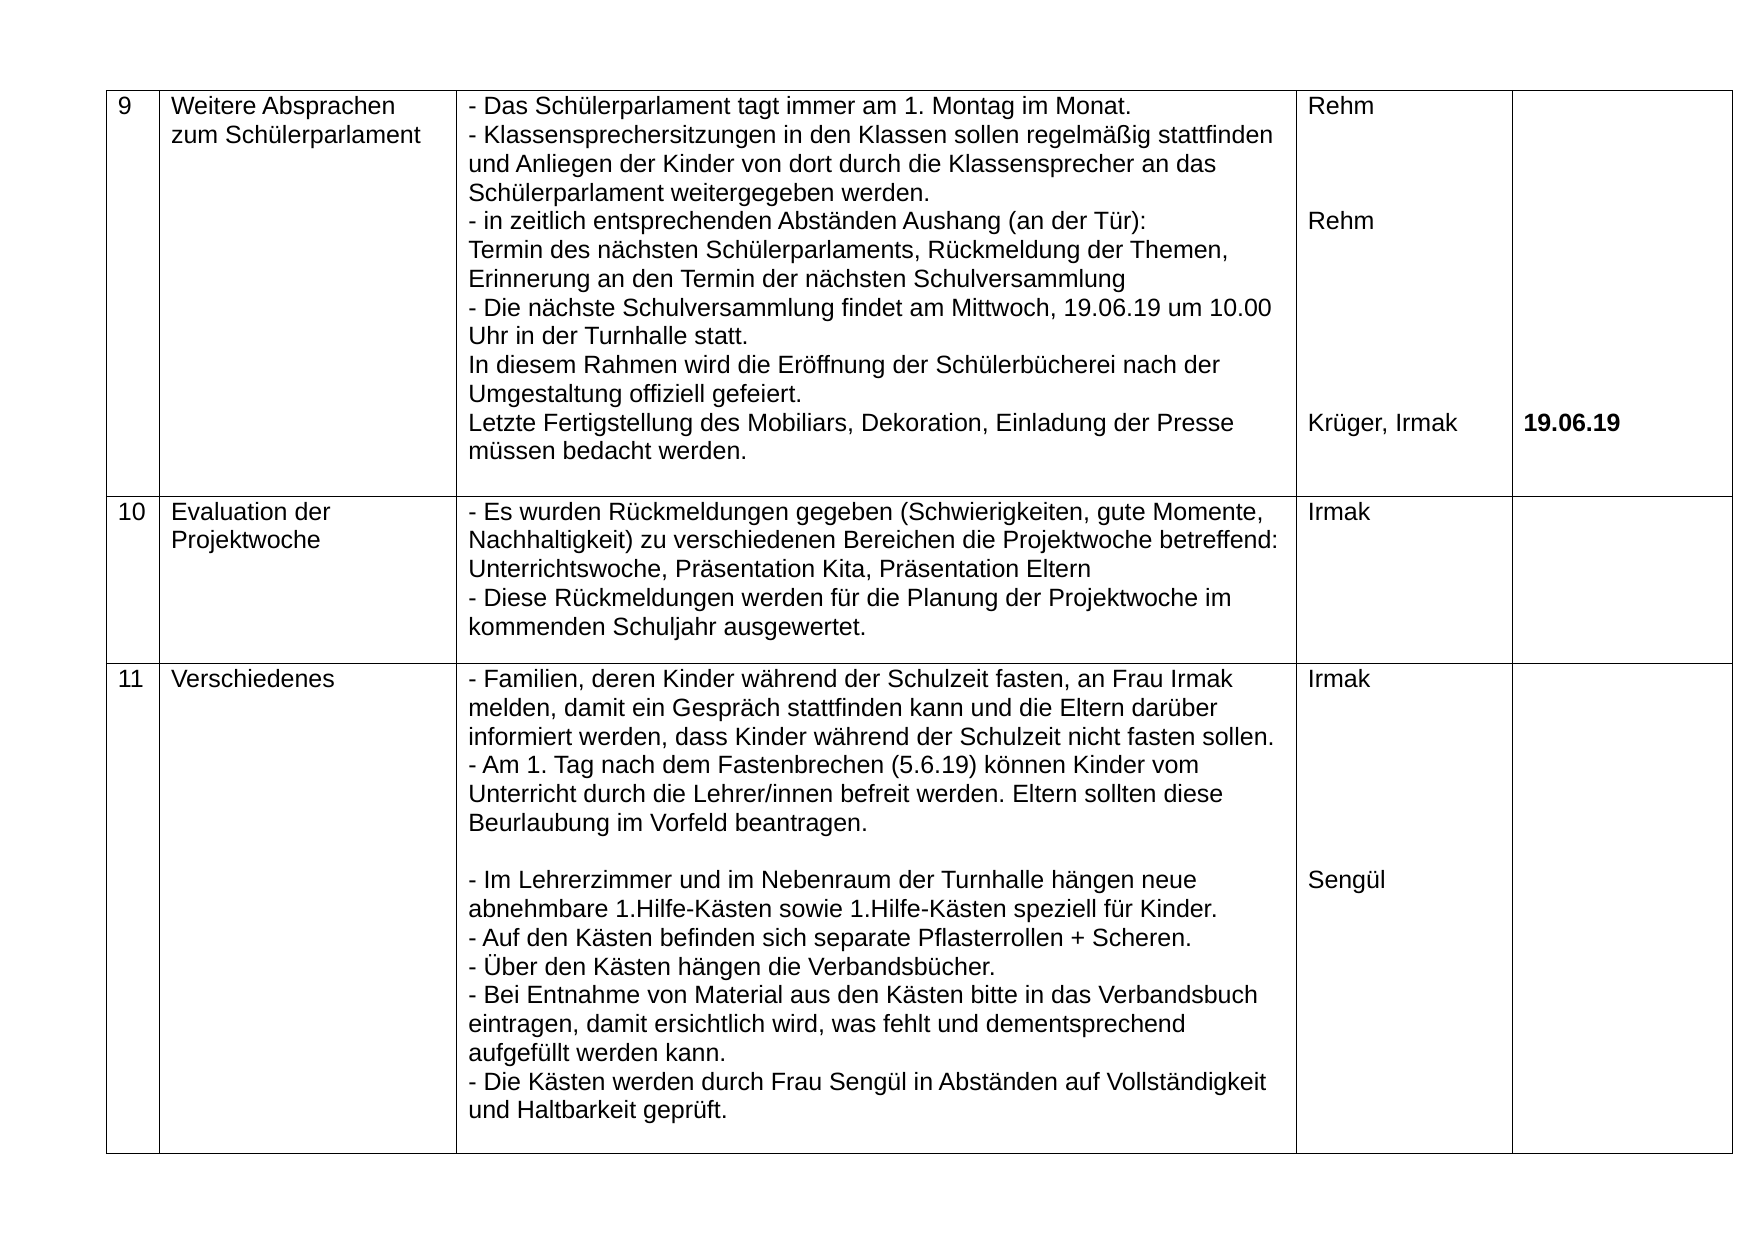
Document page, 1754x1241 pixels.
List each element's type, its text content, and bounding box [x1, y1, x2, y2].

table_cell Verschiedenes [160, 664, 456, 1153]
table_cell - Das Schülerparlament tagt immer am 1. Montag im Monat. - Klassensprechersitzungen in den Klassen sollen regelmäßig stattfinden und Anliegen der Kinder von dort durch die Klassensprecher an das Schülerparlament weitergegeben werden. - in zeitlich entsprechenden Abständen Aushang (an der Tür): Termin des nächsten Schülerparlaments, Rückmeldung der Themen, Erinnerung an den Termin der nächsten Schulversammlung - Die nächste Schulversammlung findet am Mittwoch, 19.06.19 um 10.00 Uhr in der Turnhalle statt. In diesem Rahmen wird die Eröffnung der Schülerbücherei nach der Umgestaltung offiziell gefeiert. Letzte Fertigstellung des Mobiliars, Dekoration, Einladung der Presse müssen bedacht werden. [457, 91, 1296, 496]
table_cell Rehm Rehm Krüger, Irmak [1297, 91, 1512, 496]
table_cell 11 [107, 664, 159, 1153]
table_cell Irmak [1297, 497, 1512, 663]
table_cell - Familien, deren Kinder während der Schulzeit fasten, an Frau Irmak melden, damit ein Gespräch stattfinden kann und die Eltern darüber informiert werden, dass Kinder während der Schulzeit nicht fasten sollen. - Am 1. Tag nach dem Fastenbrechen (5.6.19) können Kinder vom Unterricht durch die Lehrer/innen befreit werden. Eltern sollten diese Beurlaubung im Vorfeld beantragen. - Im Lehrerzimmer und im Nebenraum der Turnhalle hängen neue abnehmbare 1.Hilfe-Kästen sowie 1.Hilfe-Kästen speziell für Kinder. - Auf den Kästen befinden sich separate Pflasterrollen + Scheren. - Über den Kästen hängen die Verbandsbücher. - Bei Entnahme von Material aus den Kästen bitte in das Verbandsbuch eintragen, damit ersichtlich wird, was fehlt und dementsprechend aufgefüllt werden kann. - Die Kästen werden durch Frau Sengül in Abständen auf Vollständigkeit und Haltbarkeit geprüft. [457, 664, 1296, 1153]
table_cell - Es wurden Rückmeldungen gegeben (Schwierigkeiten, gute Momente, Nachhaltigkeit) zu verschiedenen Bereichen die Projektwoche betreffend: Unterrichtswoche, Präsentation Kita, Präsentation Eltern - Diese Rückmeldungen werden für die Planung der Projektwoche im kommenden Schuljahr ausgewertet. [457, 497, 1296, 663]
table_cell 10 [107, 497, 159, 663]
table_cell [1513, 497, 1732, 663]
table_cell Irmak Sengül [1297, 664, 1512, 1153]
table_cell Evaluation der Projektwoche [160, 497, 456, 663]
table_cell Weitere Absprachen zum Schülerparlament [160, 91, 456, 496]
table_cell 19.06.19 [1513, 91, 1732, 496]
table_cell 9 [107, 91, 159, 496]
table_cell [1513, 664, 1732, 1153]
